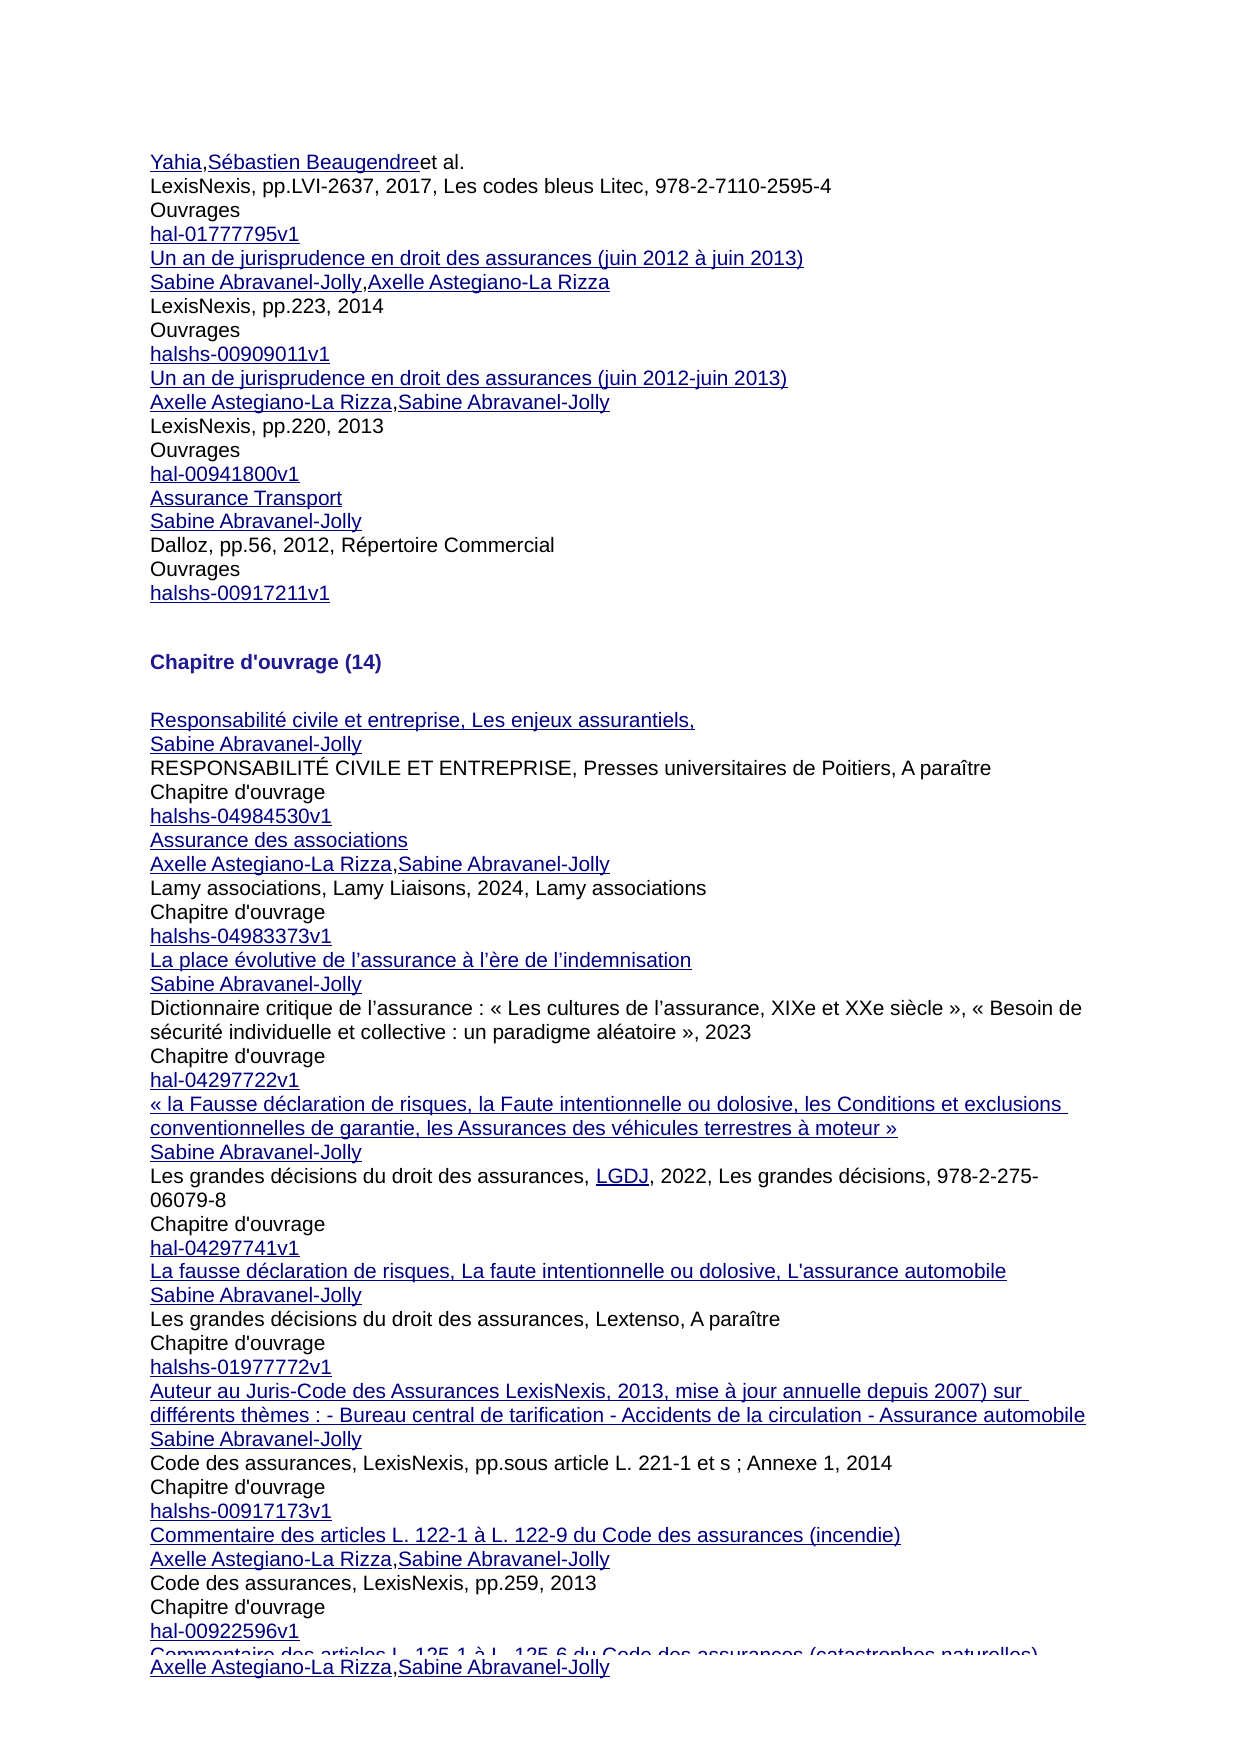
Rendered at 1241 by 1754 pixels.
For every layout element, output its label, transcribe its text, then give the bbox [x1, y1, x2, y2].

table_cell Assurance des associations Axelle Astegiano-La Rizza,Sabine Abravanel-Jolly Lamy associations, Lamy Liaisons, 2024, Lamy associations Chapitre d'ouvrage halshs-04983373v1 [150, 828, 1090, 948]
table_cell Commentaire des articles L. 125-1 à L. 125-6 du Code des assurances (catastrophes naturelles) Axelle Astegiano-La Rizza,Sabine Abravanel-Jolly [150, 1643, 1090, 1679]
table_cell Un an de jurisprudence en droit des assurances (juin 2012-juin 2013) Axelle Astegiano-La Rizza,Sabine Abravanel-Jolly LexisNexis, pp.220, 2013 Ouvrages hal-00941800v1 [150, 366, 1090, 485]
table_header Responsabilité civile et entreprise, Les enjeux assurantiels, Sabine Abravanel-Jolly RESPONSABILITÉ CIVILE ET ENTREPRISE, Presses universitaires de Poitiers, A paraître Chapitre d'ouvrage halshs-04984530v1 [150, 708, 1090, 828]
table_cell Auteur au Juris-Code des Assurances LexisNexis, 2013, mise à jour annuelle depuis 2007) sur différents thèmes : - Bureau central de tarification - Accidents de la circulation - Assurance automobile Sabine Abravanel-Jolly Code des assurances, LexisNexis, pp.sous article L. 221-1 et s ; Annexe 1, 2014 Chapitre d'ouvrage halshs-00917173v1 [150, 1379, 1090, 1523]
table_cell La fausse déclaration de risques, La faute intentionnelle ou dolosive, L'assurance automobile Sabine Abravanel-Jolly Les grandes décisions du droit des assurances, Lextenso, A paraître Chapitre d'ouvrage halshs-01977772v1 [150, 1259, 1090, 1379]
table_cell Assurance Transport Sabine Abravanel-Jolly Dalloz, pp.56, 2012, Répertoire Commercial Ouvrages halshs-00917211v1 [150, 485, 1090, 605]
table_cell Commentaire des articles L. 122-1 à L. 122-9 du Code des assurances (incendie) Axelle Astegiano-La Rizza,Sabine Abravanel-Jolly Code des assurances, LexisNexis, pp.259, 2013 Chapitre d'ouvrage hal-00922596v1 [150, 1523, 1090, 1643]
table_cell Un an de jurisprudence en droit des assurances (juin 2012 à juin 2013) Sabine Abravanel-Jolly,Axelle Astegiano-La Rizza LexisNexis, pp.223, 2014 Ouvrages halshs-00909011v1 [150, 246, 1090, 366]
table_cell Code des assurances 2017 Matthieu Robineau,Sabine Abravanel-Jolly,Axelle Astegiano-La Rizza,Sonia Ben Hadj Yahia,Sébastien Beaugendreet al. LexisNexis, pp.LVI-2637, 2017, Les codes bleus Litec, 978-2-7110-2595-4 Ouvrages hal-01777795v1 [150, 150, 1090, 246]
table_cell « la Fausse déclaration de risques, la Faute intentionnelle ou dolosive, les Conditions et exclusions conventionnelles de garantie, les Assurances des véhicules terrestres à moteur » Sabine Abravanel-Jolly Les grandes décisions du droit des assurances, LGDJ, 2022, Les grandes décisions, 978-2-275-06079-8 Chapitre d'ouvrage hal-04297741v1 [150, 1092, 1090, 1259]
table_cell La place évolutive de l’assurance à l’ère de l’indemnisation Sabine Abravanel-Jolly Dictionnaire critique de l’assurance : « Les cultures de l’assurance, XIXe et XXe siècle », « Besoin de sécurité individuelle et collective : un paradigme aléatoire », 2023 Chapitre d'ouvrage hal-04297722v1 [150, 948, 1090, 1092]
subtitle Chapitre d'ouvrage (14) [150, 650, 1090, 674]
